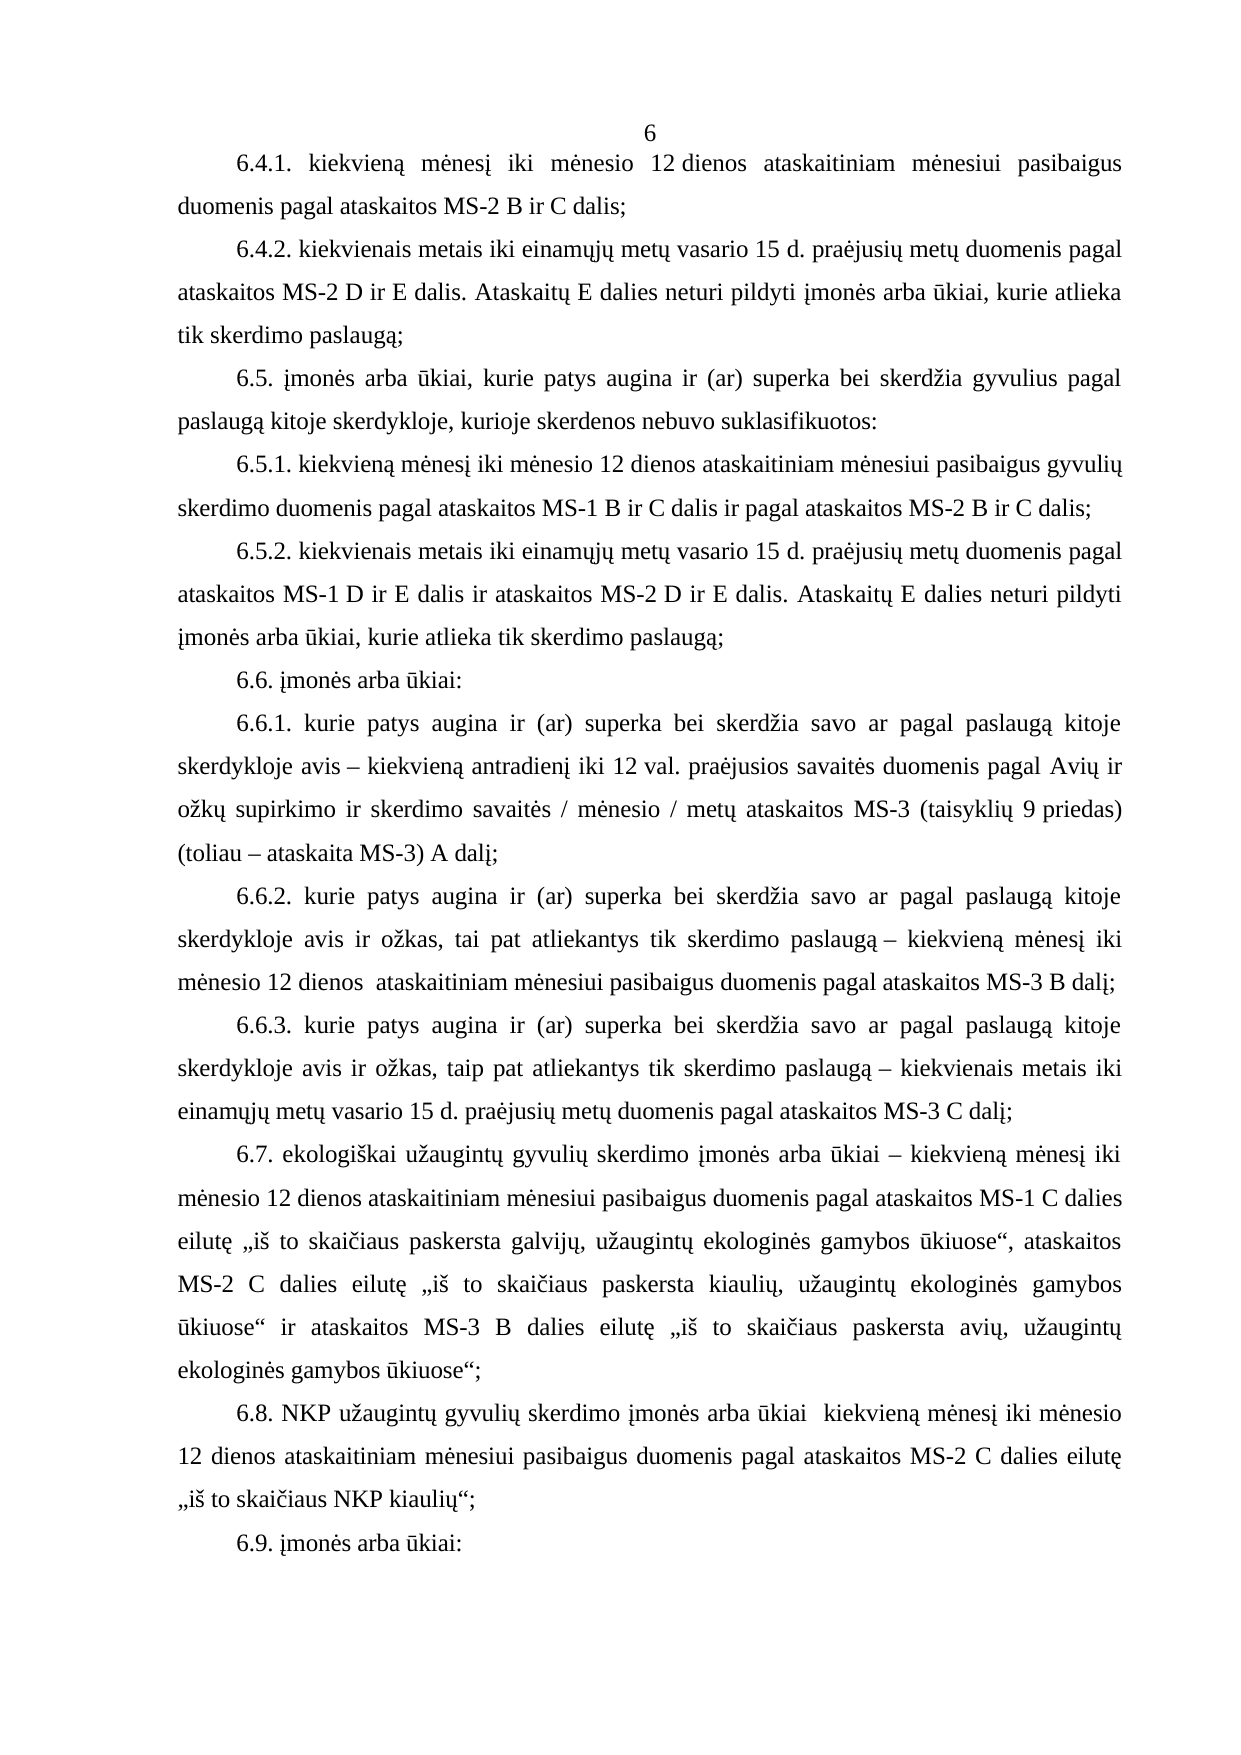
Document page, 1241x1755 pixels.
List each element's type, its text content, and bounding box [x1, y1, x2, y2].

text 6.4.1. kiekvieną mėnesį iki mėnesio 12 dienos ataskaitiniam mėnesiui pasibaigus duomenis pagal ataskaitos MS-2 B ir C dalis; [177, 148, 1122, 219]
text 6.6.3. kurie patys augina ir (ar) superka bei skerdžia savo ar pagal paslaugą kitoje skerdykloje avis ir ožkas, taip pat atliekantys tik skerdimo paslaugą – kiekvienais metais iki einamųjų metų vasario 15 d. praėjusių metų duomenis pagal ataskaitos MS-3 C dalį; [177, 1010, 1122, 1125]
text 6.4.2. kiekvienais metais iki einamųjų metų vasario 15 d. praėjusių metų duomenis pagal ataskaitos MS-2 D ir E dalis. Ataskaitų E dalies neturi pildyti įmonės arba ūkiai, kurie atlieka tik skerdimo paslaugą; [177, 234, 1122, 349]
text 6.9. įmonės arba ūkiai: [177, 1528, 1122, 1556]
text 6.5. įmonės arba ūkiai, kurie patys augina ir (ar) superka bei skerdžia gyvulius pagal paslaugą kitoje skerdykloje, kurioje skerdenos nebuvo suklasifikuotos: [177, 363, 1122, 435]
text 6.5.1. kiekvieną mėnesį iki mėnesio 12 dienos ataskaitiniam mėnesiui pasibaigus gyvulių skerdimo duomenis pagal ataskaitos MS-1 B ir C dalis ir pagal ataskaitos MS-2 B ir C dalis; [177, 449, 1122, 521]
text 6.6.2. kurie patys augina ir (ar) superka bei skerdžia savo ar pagal paslaugą kitoje skerdykloje avis ir ožkas, tai pat atliekantys tik skerdimo paslaugą – kiekvieną mėnesį iki mėnesio 12 dienos ataskaitiniam mėnesiui pasibaigus duomenis pagal ataskaitos MS-3 B dalį; [177, 881, 1122, 996]
text 6.5.2. kiekvienais metais iki einamųjų metų vasario 15 d. praėjusių metų duomenis pagal ataskaitos MS-1 D ir E dalis ir ataskaitos MS-2 D ir E dalis. Ataskaitų E dalies neturi pildyti įmonės arba ūkiai, kurie atlieka tik skerdimo paslaugą; [177, 536, 1122, 651]
text 6.6. įmonės arba ūkiai: [177, 665, 1122, 694]
text 6.7. ekologiškai užaugintų gyvulių skerdimo įmonės arba ūkiai – kiekvieną mėnesį iki mėnesio 12 dienos ataskaitiniam mėnesiui pasibaigus duomenis pagal ataskaitos MS-1 C dalies eilutę „iš to skaičiaus paskersta galvijų, užaugintų ekologinės gamybos ūkiuose“, ataskaitos MS-2 C dalies eilutę „iš to skaičiaus paskersta kiaulių, užaugintų ekologinės gamybos ūkiuose“ ir ataskaitos MS-3 B dalies eilutę „iš to skaičiaus paskersta avių, užaugintų ekologinės gamybos ūkiuose“; [177, 1139, 1122, 1384]
text 6.6.1. kurie patys augina ir (ar) superka bei skerdžia savo ar pagal paslaugą kitoje skerdykloje avis – kiekvieną antradienį iki 12 val. praėjusios savaitės duomenis pagal Avių ir ožkų supirkimo ir skerdimo savaitės / mėnesio / metų ataskaitos MS-3 (taisyklių 9 priedas) (toliau – ataskaita MS-3) A dalį; [177, 708, 1122, 866]
text 6.8. NKP užaugintų gyvulių skerdimo įmonės arba ūkiai kiekvieną mėnesį iki mėnesio 12 dienos ataskaitiniam mėnesiui pasibaigus duomenis pagal ataskaitos MS-2 C dalies eilutę „iš to skaičiaus NKP kiaulių“; [177, 1398, 1122, 1513]
